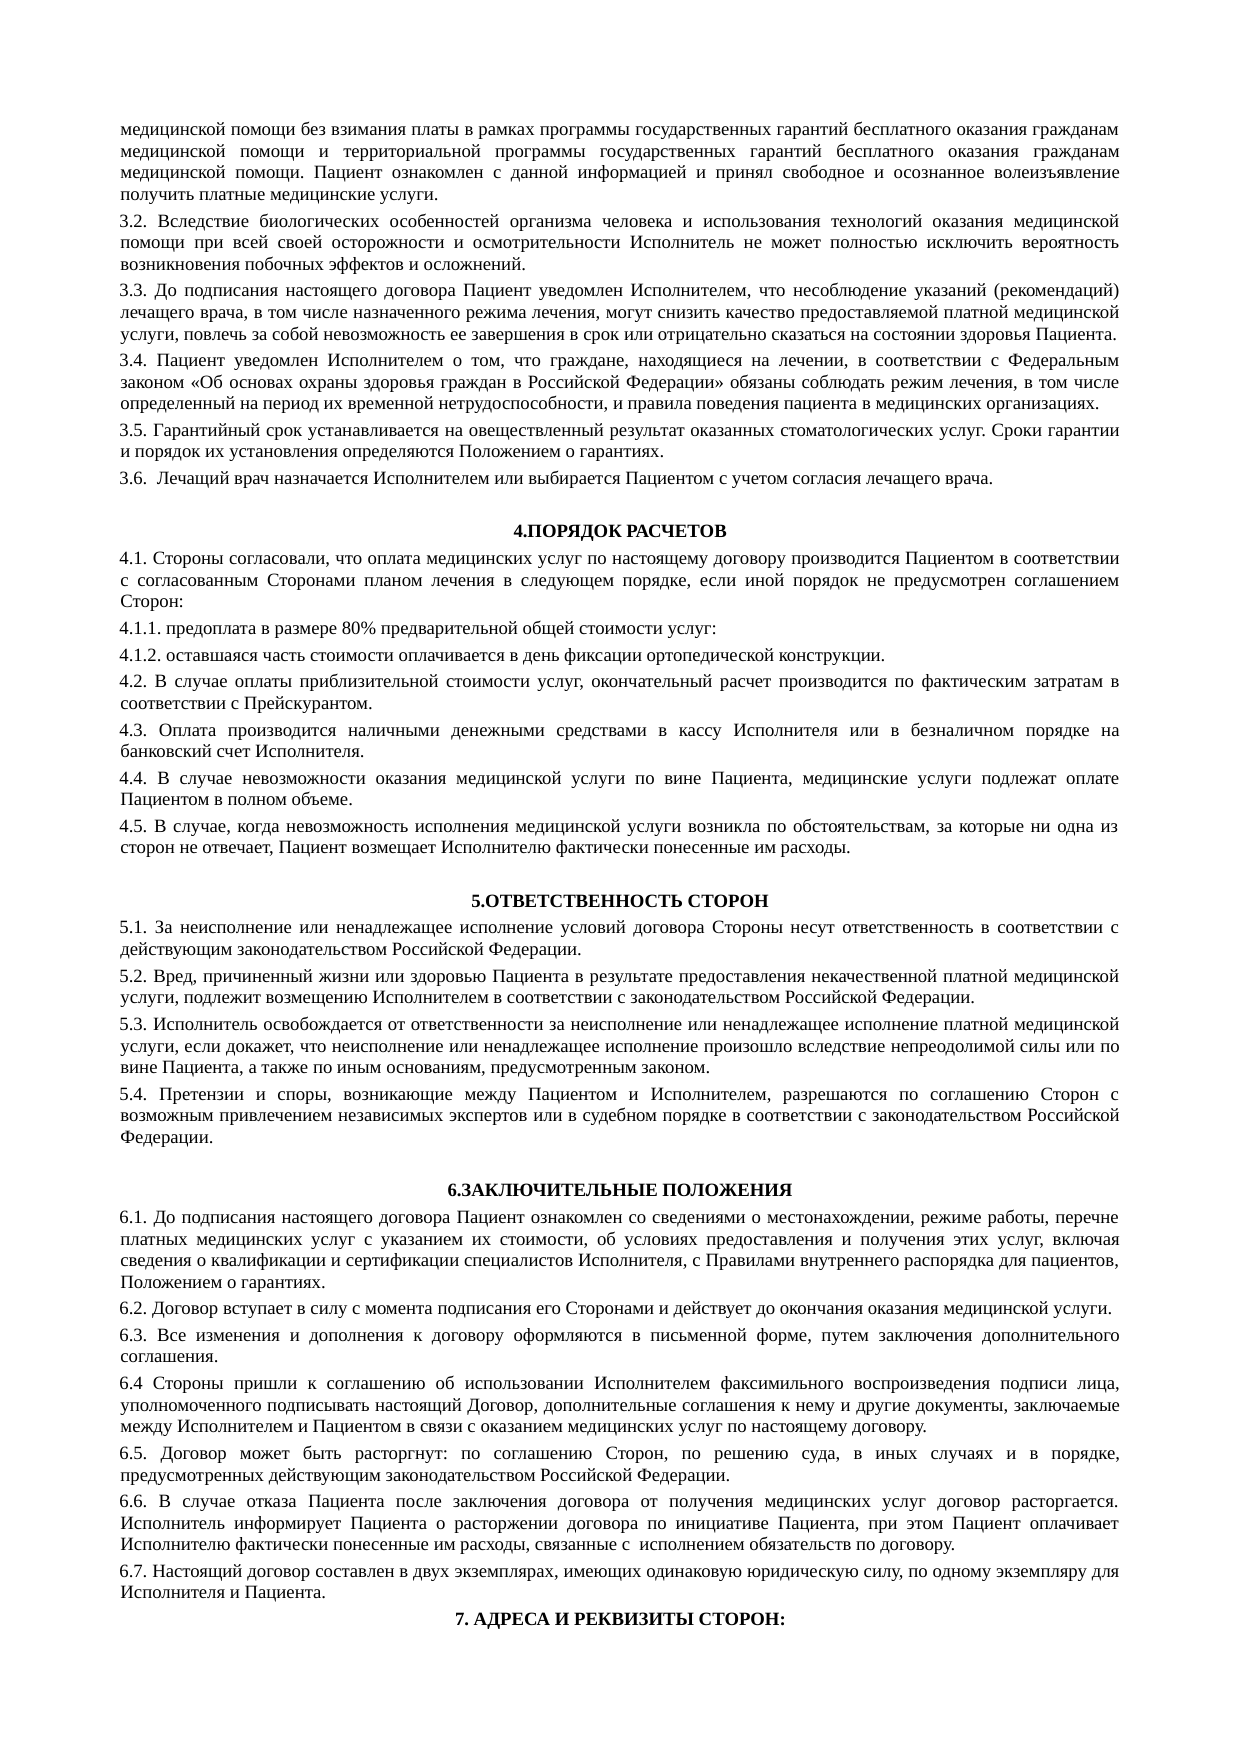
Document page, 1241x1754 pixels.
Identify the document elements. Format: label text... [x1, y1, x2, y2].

text 5.2. Вред, причиненный жизни или здоровью Пациента в результате предоставления некачественной платной медицинской услуги, подлежит возмещению Исполнителем в соответствии с законодательством Российской Федерации. [119, 965, 1121, 1008]
text 4.2. В случае оплаты приблизительной стоимости услуг, окончательный расчет производится по фактическим затратам в соответствии с Прейскурантом. [119, 670, 1121, 713]
text 4.ПОРЯДОК РАСЧЕТОВ [119, 520, 1121, 542]
text 6.3. Все изменения и дополнения к договору оформляются в письменной форме, путем заключения дополнительного соглашения. [119, 1324, 1121, 1367]
text 6.1. До подписания настоящего договора Пациент ознакомлен со сведениями о местонахождении, режиме работы, перечне платных медицинских услуг с указанием их стоимости, об условиях предоставления и получения этих услуг, включая сведения о квалификации и сертификации специалистов Исполнителя, с Правилами внутреннего распорядка для пациентов, Положением о гарантиях. [119, 1206, 1121, 1292]
text 3.5. Гарантийный срок устанавливается на овеществленный результат оказанных стоматологических услуг. Сроки гарантии и порядок их установления определяются Положением о гарантиях. [119, 419, 1121, 462]
text 4.1.2. оставшаяся часть стоимости оплачивается в день фиксации ортопедической конструкции. [119, 643, 1121, 665]
text 6.2. Договор вступает в силу с момента подписания его Сторонами и действует до окончания оказания медицинской услуги. [119, 1297, 1121, 1319]
text 7. АДРЕСА И РЕКВИЗИТЫ СТОРОН: [120, 1608, 1121, 1630]
text 6.7. Настоящий договор составлен в двух экземплярах, имеющих одинаковую юридическую силу, по одному экземпляру для Исполнителя и Пациента. [119, 1560, 1121, 1603]
text 5.3. Исполнитель освобождается от ответственности за неисполнение или ненадлежащее исполнение платной медицинской услуги, если докажет, что неисполнение или ненадлежащее исполнение произошло вследствие непреодолимой силы или по вине Пациента, а также по иным основаниям, предусмотренным законом. [119, 1013, 1121, 1078]
text 3.2. Вследствие биологических особенностей организма человека и использования технологий оказания медицинской помощи при всей своей осторожности и осмотрительности Исполнитель не может полностью исключить вероятность возникновения побочных эффектов и осложнений. [119, 209, 1121, 274]
text 3.3. До подписания настоящего договора Пациент уведомлен Исполнителем, что несоблюдение указаний (рекомендаций) лечащего врача, в том числе назначенного режима лечения, могут снизить качество предоставляемой платной медицинской услуги, повлечь за собой невозможность ее завершения в срок или отрицательно сказаться на состоянии здоровья Пациента. [119, 279, 1121, 344]
text 6.ЗАКЛЮЧИТЕЛЬНЫЕ ПОЛОЖЕНИЯ [119, 1179, 1121, 1201]
text 3.4. Пациент уведомлен Исполнителем о том, что граждане, находящиеся на лечении, в соответствии с Федеральным законом «Об основах охраны здоровья граждан в Российской Федерации» обязаны соблюдать режим лечения, в том числе определенный на период их временной нетрудоспособности, и правила поведения пациента в медицинских организациях. [119, 349, 1121, 414]
text медицинской помощи без взимания платы в рамках программы государственных гарантий бесплатного оказания гражданам медицинской помощи и территориальной программы государственных гарантий бесплатного оказания гражданам медицинской помощи. Пациент ознакомлен с данной информацией и принял свободное и осознанное волеизъявление получить платные медицинские услуги. [119, 118, 1121, 204]
text 5.1. За неисполнение или ненадлежащее исполнение условий договора Стороны несут ответственность в соответствии с действующим законодательством Российской Федерации. [119, 916, 1121, 959]
text 5.ОТВЕТСТВЕННОСТЬ СТОРОН [119, 890, 1121, 911]
text 6.4 Стороны пришли к соглашению об использовании Исполнителем факсимильного воспроизведения подписи лица, уполномоченного подписывать настоящий Договор, дополнительные соглашения к нему и другие документы, заключаемые между Исполнителем и Пациентом в связи с оказанием медицинских услуг по настоящему договору. [119, 1372, 1121, 1437]
text 4.1.1. предоплата в размере 80% предварительной общей стоимости услуг: [119, 617, 1121, 638]
text 5.4. Претензии и споры, возникающие между Пациентом и Исполнителем, разрешаются по соглашению Сторон с возможным привлечением независимых экспертов или в судебном порядке в соответствии с законодательством Российской Федерации. [119, 1083, 1121, 1147]
text 6.5. Договор может быть расторгнут: по соглашению Сторон, по решению суда, в иных случаях и в порядке, предусмотренных действующим законодательством Российской Федерации. [119, 1442, 1121, 1485]
text 6.6. В случае отказа Пациента после заключения договора от получения медицинских услуг договор расторгается. Исполнитель информирует Пациента о расторжении договора по инициативе Пациента, при этом Пациент оплачивает Исполнителю фактически понесенные им расходы, связанные с исполнением обязательств по договору. [119, 1490, 1121, 1555]
text 3.6. Лечащий врач назначается Исполнителем или выбирается Пациентом с учетом согласия лечащего врача. [119, 467, 1121, 489]
text 4.3. Оплата производится наличными денежными средствами в кассу Исполнителя или в безналичном порядке на банковский счет Исполнителя. [119, 718, 1121, 762]
text 4.5. В случае, когда невозможность исполнения медицинской услуги возникла по обстоятельствам, за которые ни одна из сторон не отвечает, Пациент возмещает Исполнителю фактически понесенные им расходы. [119, 815, 1121, 858]
text 4.1. Стороны согласовали, что оплата медицинских услуг по настоящему договору производится Пациентом в соответствии с согласованным Сторонами планом лечения в следующем порядке, если иной порядок не предусмотрен соглашением Сторон: [119, 547, 1121, 612]
text 4.4. В случае невозможности оказания медицинской услуги по вине Пациента, медицинские услуги подлежат оплате Пациентом в полном объеме. [119, 767, 1121, 810]
